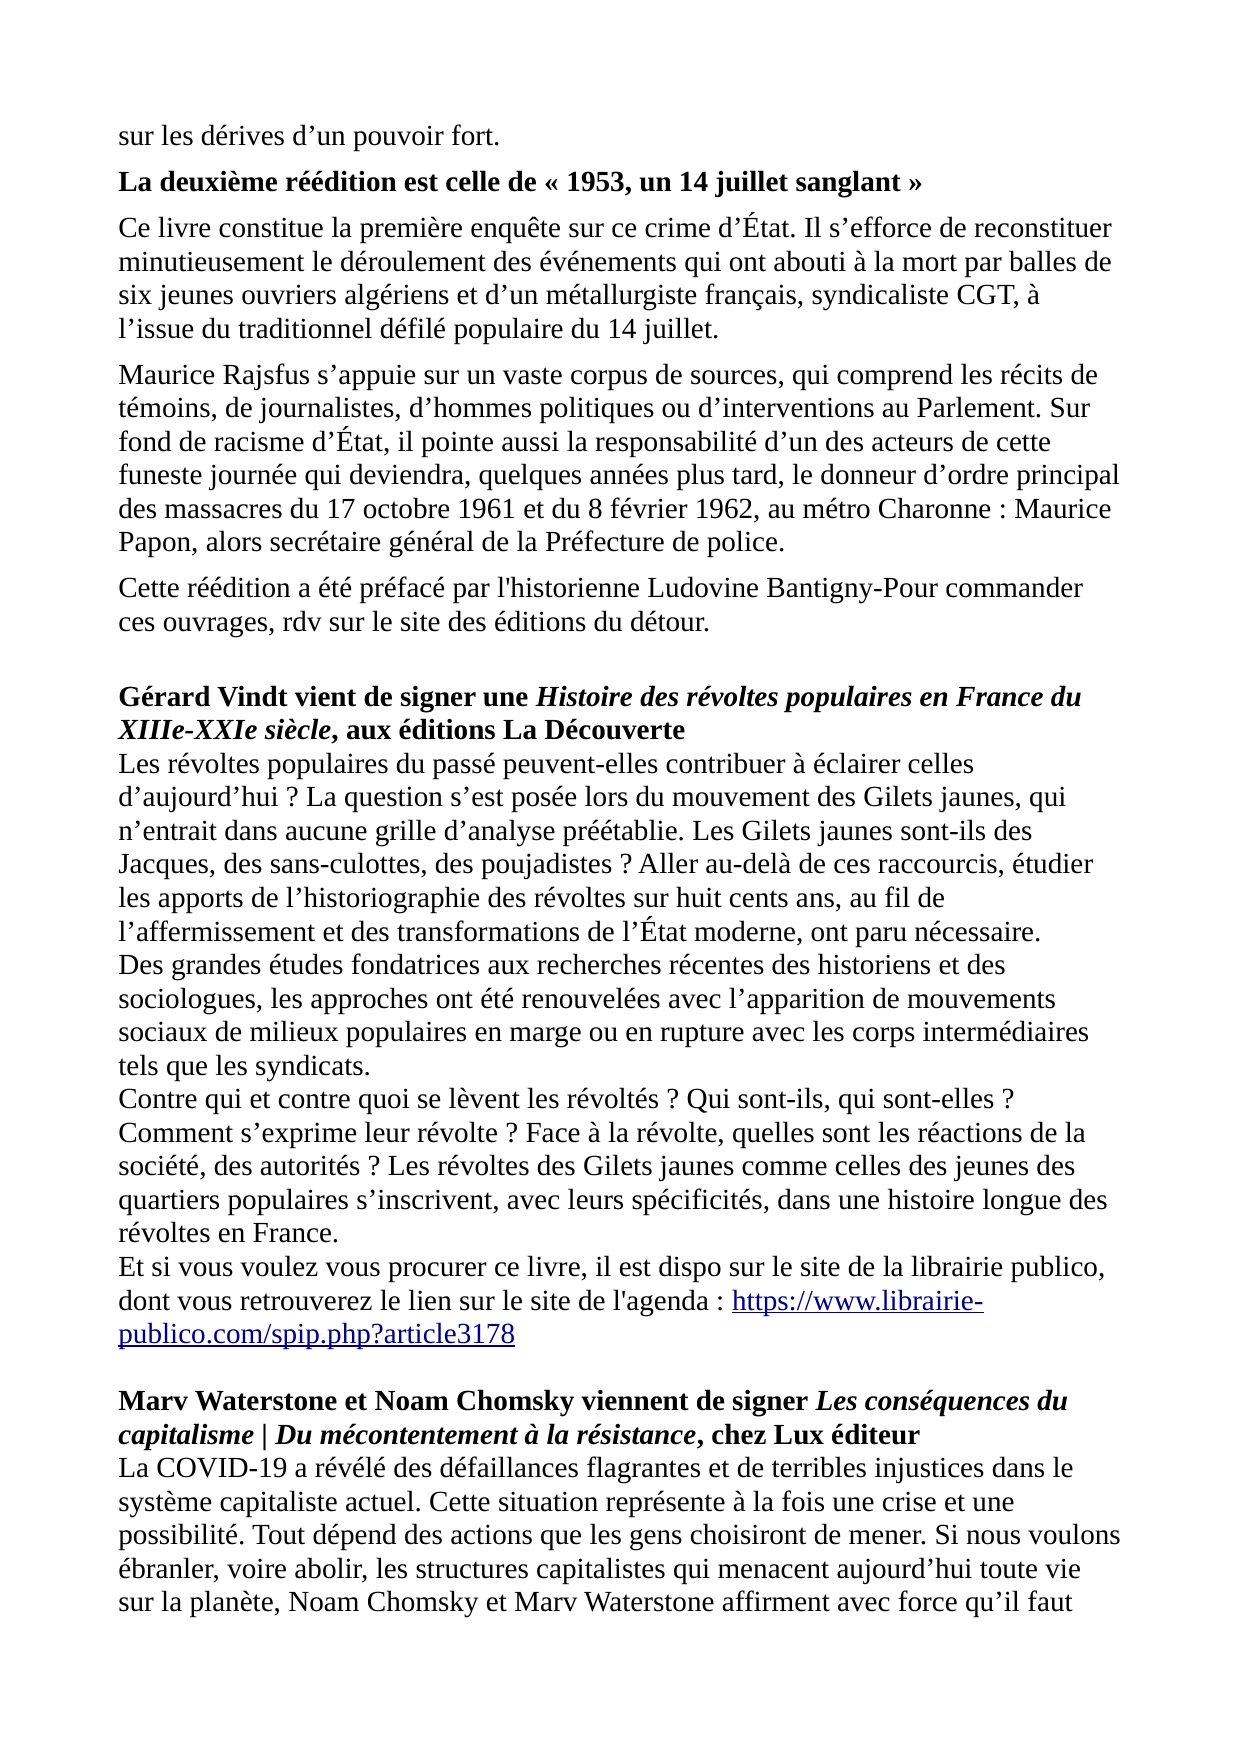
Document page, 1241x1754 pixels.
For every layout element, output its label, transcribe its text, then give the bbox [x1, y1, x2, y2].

text La deuxième réédition est celle de « 1953, un 14 juillet sanglant » [118, 164, 1122, 198]
text La COVID-19 a révélé des défaillances flagrantes et de terribles injustices dans le système capitaliste actuel. Cette situation représente à la fois une crise et une possibilité. Tout dépend des actions que les gens choisiront de mener. Si nous voulons ébranler, voire abolir, les structures capitalistes qui menacent aujourd’hui toute vie sur la planète, Noam Chomsky et Marv Waterstone affirment avec force qu’il faut [118, 1450, 1122, 1618]
text Marv Waterstone et Noam Chomsky viennent de signer Les conséquences du capitalisme | Du mécontentement à la résistance, chez Lux éditeur [118, 1383, 1122, 1450]
text Les révoltes populaires du passé peuvent-elles contribuer à éclairer celles d’aujourd’hui ? La question s’est posée lors du mouvement des Gilets jaunes, qui n’entrait dans aucune grille d’analyse préétablie. Les Gilets jaunes sont-ils des Jacques, des sans-culottes, des poujadistes ? Aller au-delà de ces raccourcis, étudier les apports de l’historiographie des révoltes sur huit cents ans, au fil de l’affermissement et des transformations de l’État moderne, ont paru nécessaire. [118, 746, 1122, 947]
text sur les dérives d’un pouvoir fort. [118, 118, 1122, 152]
text Gérard Vindt vient de signer une Histoire des révoltes populaires en France du XIIIe-XXIe siècle, aux éditions La Découverte [118, 679, 1122, 746]
text Contre qui et contre quoi se lèvent les révoltés ? Qui sont-ils, qui sont-elles ? Comment s’exprime leur révolte ? Face à la révolte, quelles sont les réactions de la société, des autorités ? Les révoltes des Gilets jaunes comme celles des jeunes des quartiers populaires s’inscrivent, avec leurs spécificités, dans une histoire longue des révoltes en France. [118, 1081, 1122, 1249]
text Des grandes études fondatrices aux recherches récentes des historiens et des sociologues, les approches ont été renouvelées avec l’apparition de mouvements sociaux de milieux populaires en marge ou en rupture avec les corps intermédiaires tels que les syndicats. [118, 947, 1122, 1081]
text Ce livre constitue la première enquête sur ce crime d’État. Il s’efforce de reconstituer minutieusement le déroulement des événements qui ont abouti à la mort par balles de six jeunes ouvriers algériens et d’un métallurgiste français, syndicaliste CGT, à l’issue du traditionnel défilé populaire du 14 juillet. [118, 210, 1122, 344]
text Cette réédition a été préfacé par l'historienne Ludovine Bantigny-Pour commander ces ouvrages, rdv sur le site des éditions du détour. [118, 571, 1122, 638]
text Maurice Rajsfus s’appuie sur un vaste corpus de sources, qui comprend les récits de témoins, de journalistes, d’hommes politiques ou d’interventions au Parlement. Sur fond de racisme d’État, il pointe aussi la responsabilité d’un des acteurs de cette funeste journée qui deviendra, quelques années plus tard, le donneur d’ordre principal des massacres du 17 octobre 1961 et du 8 février 1962, au métro Charonne : Maurice Papon, alors secrétaire général de la Préfecture de police. [118, 357, 1122, 558]
text Et si vous voulez vous procurer ce livre, il est dispo sur le site de la librairie publico, dont vous retrouverez le lien sur le site de l'agenda : https://www.librairie-publico.com/spip.php?article3178 [118, 1249, 1122, 1350]
